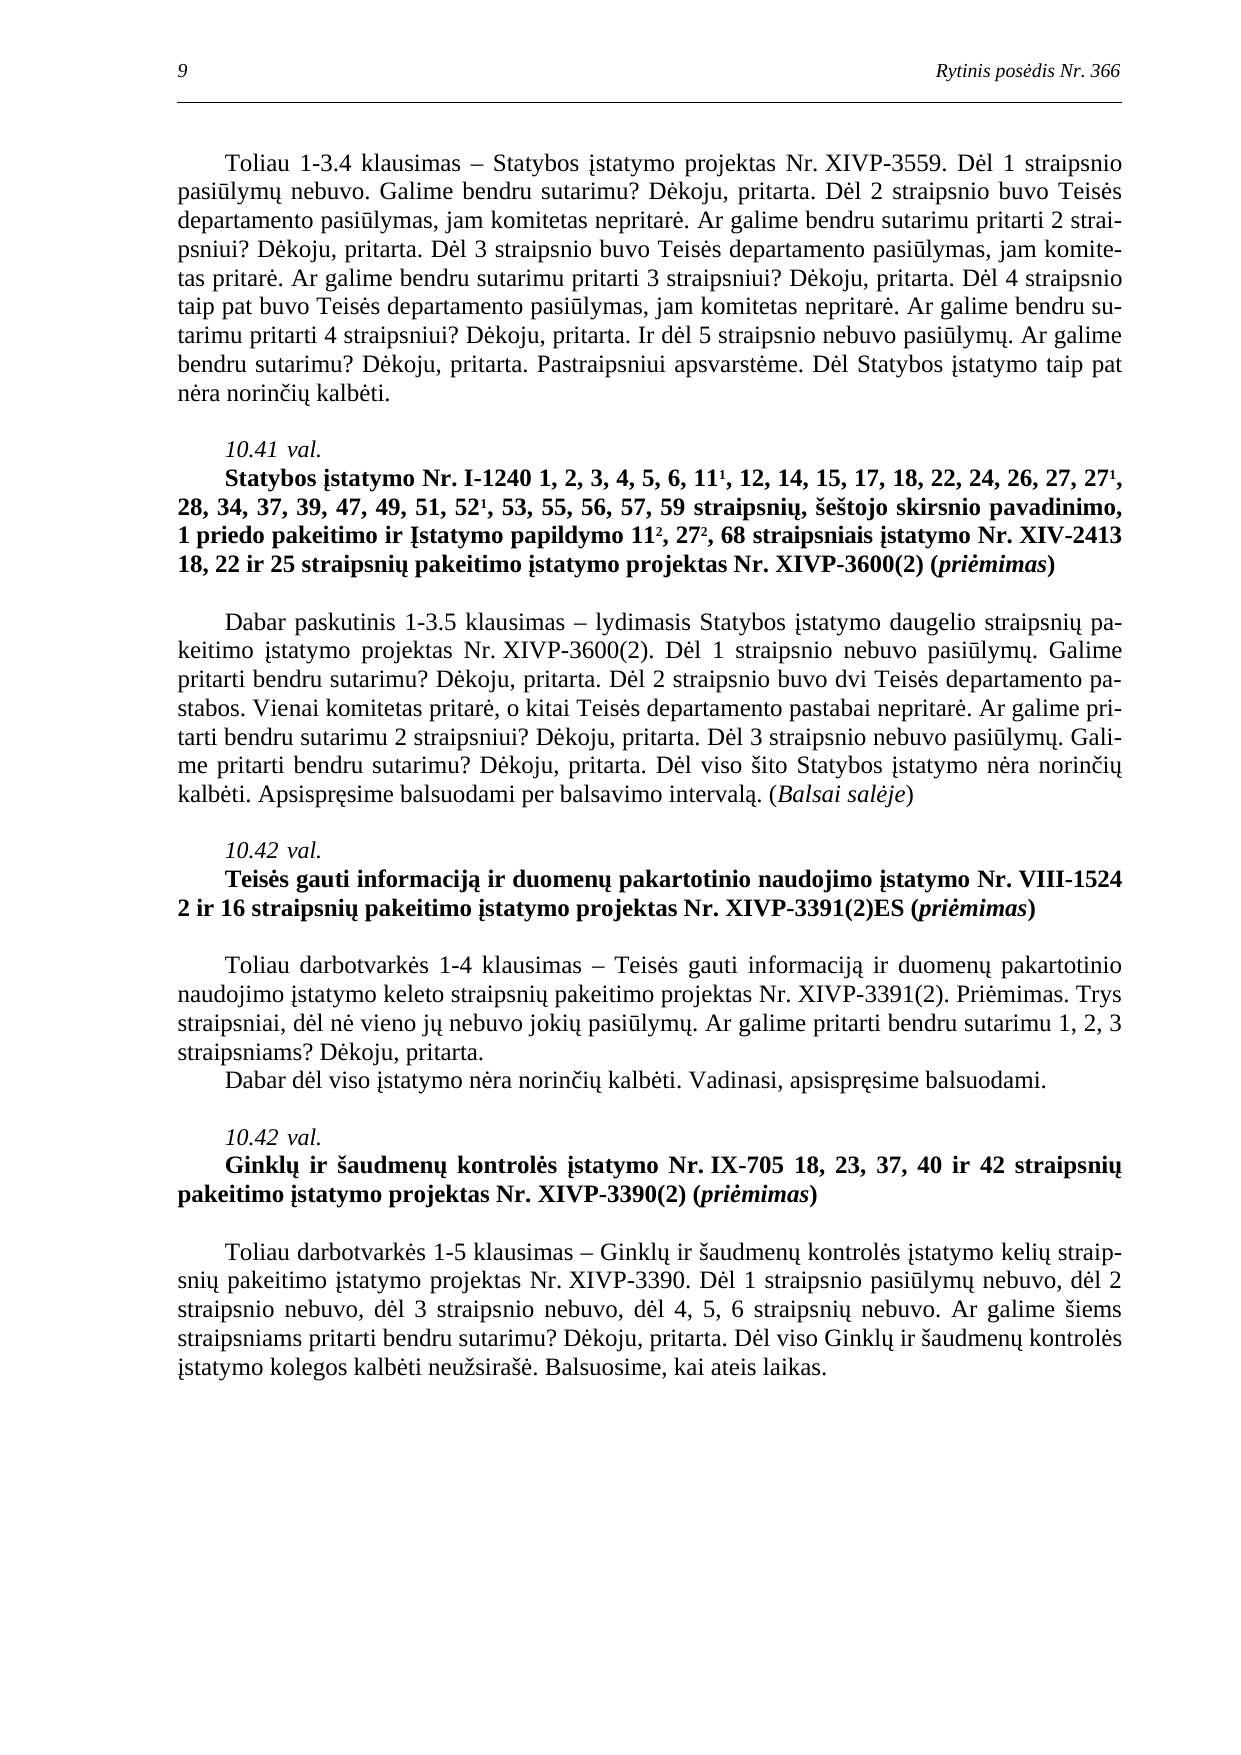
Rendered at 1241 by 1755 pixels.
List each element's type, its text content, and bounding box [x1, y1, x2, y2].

text 10.41 val. [224, 435, 1122, 463]
text 10.42 val. [224, 837, 1122, 864]
text To­liau 1-3.4 klau­si­mas – Sta­ty­bos įsta­ty­mo pro­jek­tas Nr. XIVP-3559. Dėl 1 straips­nio pa­siū­ly­mų ne­bu­vo. Ga­li­me ben­dru su­ta­ri­mu? Dė­ko­ju, pri­tar­ta. Dėl 2 straips­nio bu­vo Tei­sės de­par­ta­men­to pa­siū­ly­mas, jam ko­mi­te­tas ne­pri­ta­rė. Ar ga­li­me ben­dru su­ta­ri­mu pri­tar­ti 2 strai­ps­niui? Dė­ko­ju, pri­tar­ta. Dėl 3 straips­nio bu­vo Tei­sės de­par­ta­men­to pa­siū­ly­mas, jam ko­mi­te­tas pri­ta­rė. Ar ga­li­me ben­dru su­ta­ri­mu pri­tar­ti 3 straips­niui? Dė­ko­ju, pri­tar­ta. Dėl 4 straips­nio taip pat bu­vo Tei­sės de­par­ta­men­to pa­siū­ly­mas, jam ko­mi­te­tas ne­pri­ta­rė. Ar ga­li­me ben­dru su­ta­ri­mu pri­tar­ti 4 straips­niui? Dė­ko­ju, pri­tar­ta. Ir dėl 5 straips­nio ne­bu­vo pa­siū­ly­mų. Ar ga­li­me ben­dru su­ta­ri­mu? Dė­ko­ju, pri­tar­ta. Pa­straips­niui ap­svars­tė­me. Dėl Sta­ty­bos įsta­ty­mo taip pat nė­ra no­rin­čių kal­bė­ti. [177, 148, 1122, 406]
text To­liau dar­bo­tvarkės 1-4 klau­si­mas – Tei­sės gau­ti in­for­ma­ci­ją ir duo­me­nų pa­kar­to­ti­nio nau­do­ji­mo įsta­ty­mo ke­le­to straips­nių pa­kei­ti­mo pro­jek­tas Nr. XIVP-3391(2). Pri­ėmi­mas. Trys straips­niai, dėl nė vie­no jų ne­bu­vo jo­kių pa­siū­ly­mų. Ar ga­li­me pri­tar­ti ben­dru su­ta­ri­mu 1, 2, 3 straips­niams? Dė­ko­ju, pri­tar­ta. [177, 950, 1122, 1065]
text Sta­ty­bos įsta­ty­mo Nr. I-1240 1, 2, 3, 4, 5, 6, 111, 12, 14, 15, 17, 18, 22, 24, 26, 27, 271, 28, 34, 37, 39, 47, 49, 51, 521, 53, 55, 56, 57, 59 straips­nių, šeš­to­jo skir­snio pa­va­di­ni­mo, 1 prie­do pa­kei­ti­mo ir Įsta­ty­mo pa­pil­dy­mo 112, 272, 68 straips­niais įsta­ty­mo Nr. XIV-2413 18, 22 ir 25 straips­nių pa­kei­ti­mo įsta­ty­mo pro­jek­tas Nr. XIVP-3600(2) (pri­ėmi­mas) [177, 463, 1122, 578]
text Gin­klų ir šaud­me­nų kon­tro­lės įsta­ty­mo Nr. IX-705 18, 23, 37, 40 ir 42 straips­nių pakei­ti­mo įsta­ty­mo pro­jek­tas Nr. XIVP-3390(2) (pri­ėmi­mas) [177, 1151, 1122, 1208]
text To­liau dar­bo­tvarkės 1-5 klau­si­mas – Gin­klų ir šaud­me­nų kon­tro­lės įsta­ty­mo ke­lių strai­p­s­nių pa­kei­ti­mo įsta­ty­mo pro­jek­tas Nr. XIVP-3390. Dėl 1 straips­nio pa­siū­ly­mų ne­bu­vo, dėl 2 straips­nio ne­bu­vo, dėl 3 straips­nio ne­bu­vo, dėl 4, 5, 6 straips­nių ne­bu­vo. Ar ga­li­me šiems straips­niams pri­tar­ti ben­dru su­ta­ri­mu? Dė­ko­ju, pri­tar­ta. Dėl vi­so Gin­klų ir šaud­me­nų kon­tro­lės įsta­ty­mo ko­le­gos kal­bė­ti ne­už­si­ra­šė. Bal­suo­si­me, kai at­eis lai­kas. [177, 1237, 1122, 1381]
text Da­bar dėl vi­so įsta­ty­mo nė­ra no­rin­čių kal­bė­ti. Va­di­na­si, ap­si­sprę­si­me bal­suo­da­mi. [177, 1065, 1122, 1094]
text Tei­sės gau­ti in­for­ma­ci­ją ir duo­me­nų pa­kar­to­ti­nio nau­do­ji­mo įsta­ty­mo Nr. VIII-1524 2 ir 16 straips­nių pa­kei­ti­mo įsta­ty­mo pro­jek­tas Nr. XIVP-3391(2)ES (pri­ėmi­mas) [177, 864, 1122, 922]
text 10.42 val. [224, 1123, 1122, 1151]
text Da­bar pas­ku­ti­nis 1-3.5 klau­si­mas – ly­di­ma­sis Sta­ty­bos įsta­ty­mo dau­ge­lio straips­nių pa­kei­ti­mo įsta­ty­mo pro­jek­tas Nr. XIVP-3600(2). Dėl 1 straips­nio ne­bu­vo pa­siū­ly­mų. Ga­li­me pri­tar­ti ben­dru su­ta­ri­mu? Dė­ko­ju, pri­tar­ta. Dėl 2 straips­nio bu­vo dvi Tei­sės de­par­ta­men­to pa­sta­bos. Vie­nai ko­mi­te­tas pri­ta­rė, o ki­tai Tei­sės de­par­ta­men­to pa­sta­bai ne­pri­ta­rė. Ar ga­li­me pri­tar­ti ben­dru su­ta­ri­mu 2 straips­niui? Dė­ko­ju, pri­tar­ta. Dėl 3 straips­nio ne­bu­vo pa­siū­ly­mų. Ga­li­me pri­tar­ti ben­dru su­ta­ri­mu? Dė­ko­ju, pri­tar­ta. Dėl vi­so ši­to Sta­ty­bos įsta­ty­mo nė­ra no­rin­čių kal­bė­ti. Ap­si­sprę­si­me bal­suo­da­mi per bal­sa­vi­mo in­ter­va­lą. (Bal­sai sa­lė­je) [177, 607, 1122, 808]
